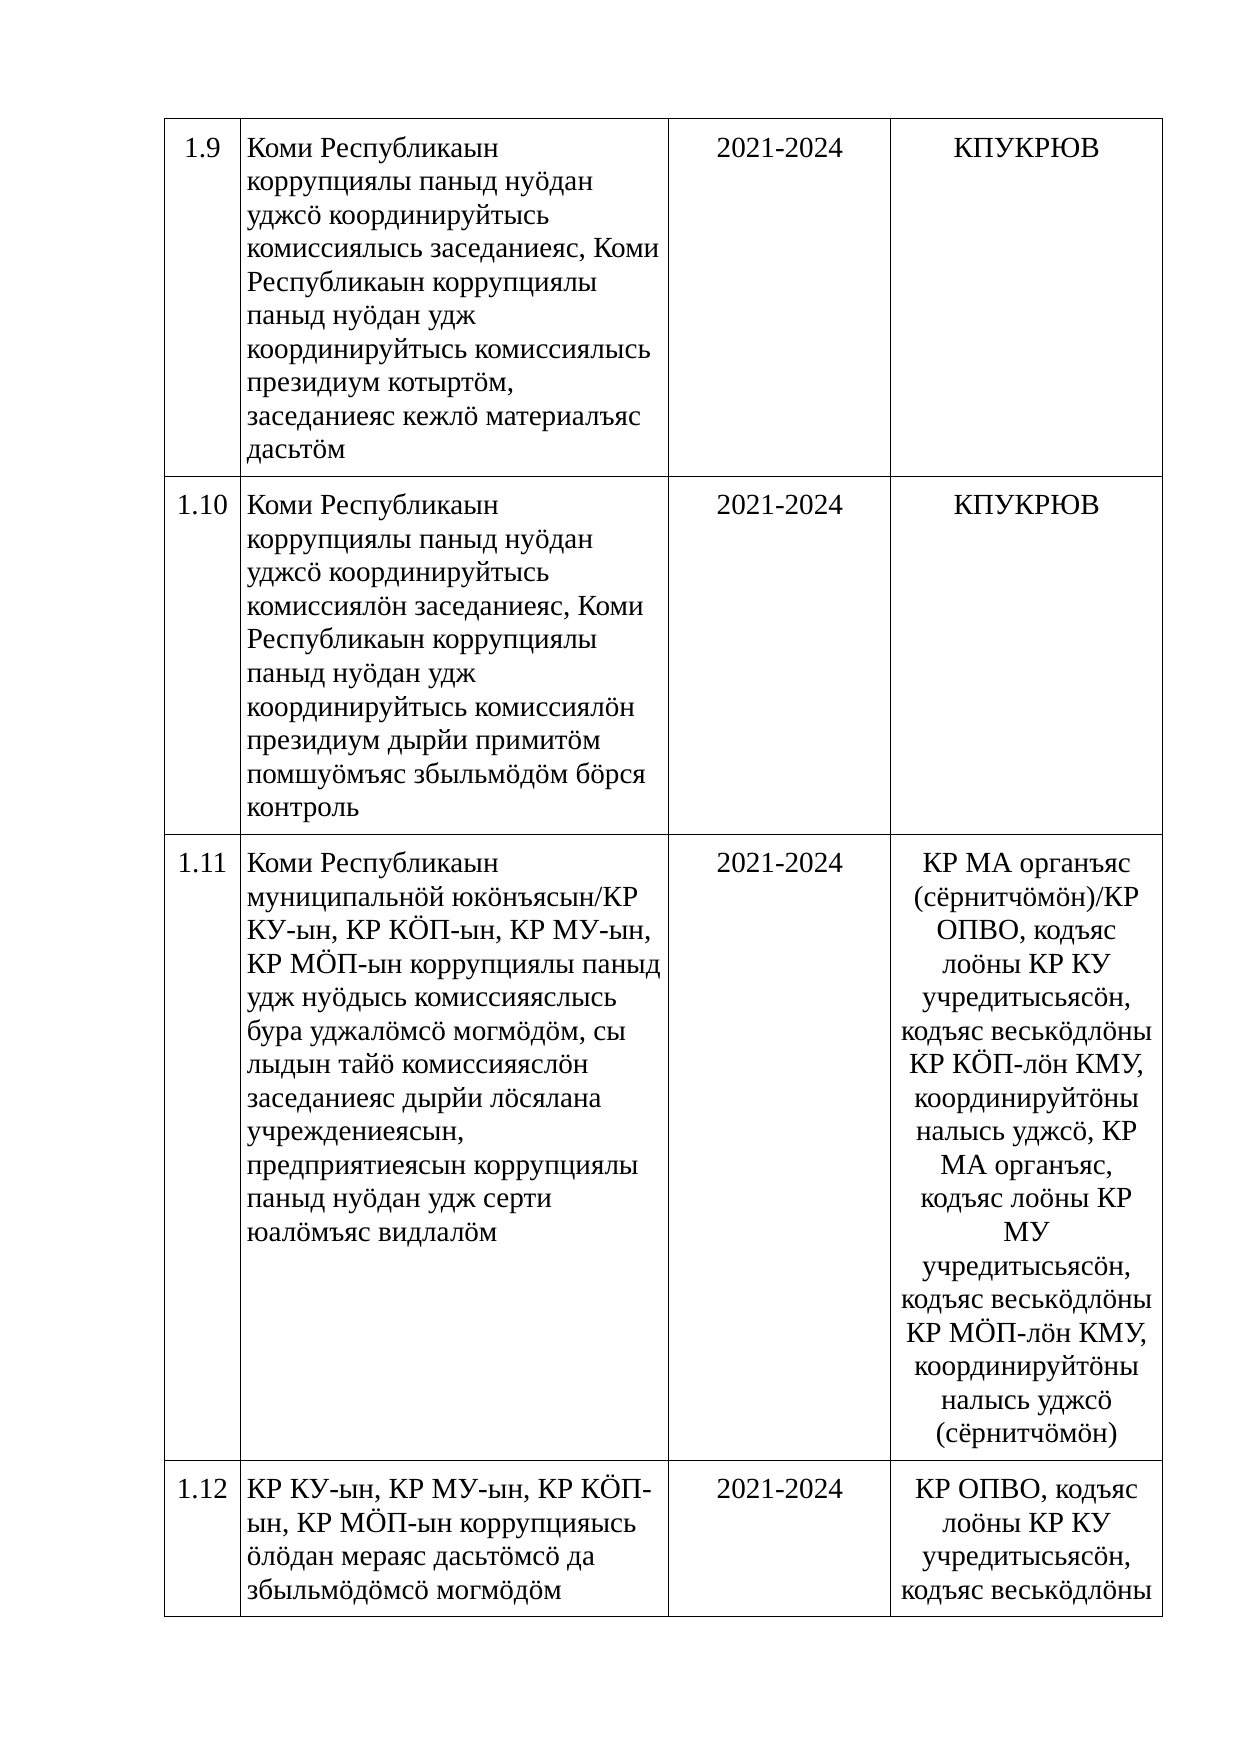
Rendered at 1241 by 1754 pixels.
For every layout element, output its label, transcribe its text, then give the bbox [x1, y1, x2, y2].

table_cell 1.9 [165, 119, 240, 476]
table_cell КПУКРЮВ [891, 119, 1162, 476]
table_cell КР МА органъяс (сёрнитчӧмӧн)/КР ОПВО, кодъяс лоӧны КР КУ учредитысьясӧн, кодъяс веськӧдлӧны КР КӦП-лӧн КМУ, координируйтӧны налысь уджсӧ, КР МА органъяс, кодъяс лоӧны КР МУ учредитысьясӧн, кодъяс веськӧдлӧны КР МӦП-лӧн КМУ, координируйтӧны налысь уджсӧ (сёрнитчӧмӧн) [891, 835, 1162, 1459]
table_cell КР КУ-ын, КР МУ-ын, КР КӦП-ын, КР МӦП-ын коррупцияысь ӧлӧдан мераяс дасьтӧмсӧ да збыльмӧдӧмсӧ могмӧдӧм [241, 1461, 668, 1616]
table_cell 2021-2024 [669, 835, 890, 1459]
table_cell КР ОПВО, кодъяс лоӧны КР КУ учредитысьясӧн, кодъяс веськӧдлӧны [891, 1461, 1162, 1616]
table_cell Коми Республикаын коррупциялы паныд нуӧдан уджсӧ координируйтысь комиссиялӧн заседаниеяс, Коми Республикаын коррупциялы паныд нуӧдан удж координируйтысь комиссиялӧн президиум дырйи примитӧм помшуӧмъяс збыльмӧдӧм бӧрся контроль [241, 477, 668, 833]
table_cell 2021-2024 [669, 119, 890, 476]
table_cell 2021-2024 [669, 477, 890, 833]
table_cell Коми Республикаын коррупциялы паныд нуӧдан уджсӧ координируйтысь комиссиялысь заседаниеяс, Коми Республикаын коррупциялы паныд нуӧдан удж координируйтысь комиссиялысь президиум котыртӧм, заседаниеяс кежлӧ материалъяс дасьтӧм [241, 119, 668, 476]
table_cell КПУКРЮВ [891, 477, 1162, 833]
table_cell 1.11 [165, 835, 240, 1459]
table_cell 1.12 [165, 1461, 240, 1616]
table_cell 2021-2024 [669, 1461, 890, 1616]
table_cell 1.10 [165, 477, 240, 833]
table_cell Коми Республикаын муниципальнӧй юкӧнъясын/КР КУ-ын, КР КӦП-ын, КР МУ-ын, КР МӦП-ын коррупциялы паныд удж нуӧдысь комиссияяслысь бура уджалӧмсӧ могмӧдӧм, сы лыдын тайӧ комиссияяслӧн заседаниеяс дырйи лӧсялана учреждениеясын, предприятиеясын коррупциялы паныд нуӧдан удж серти юалӧмъяс видлалӧм [241, 835, 668, 1459]
